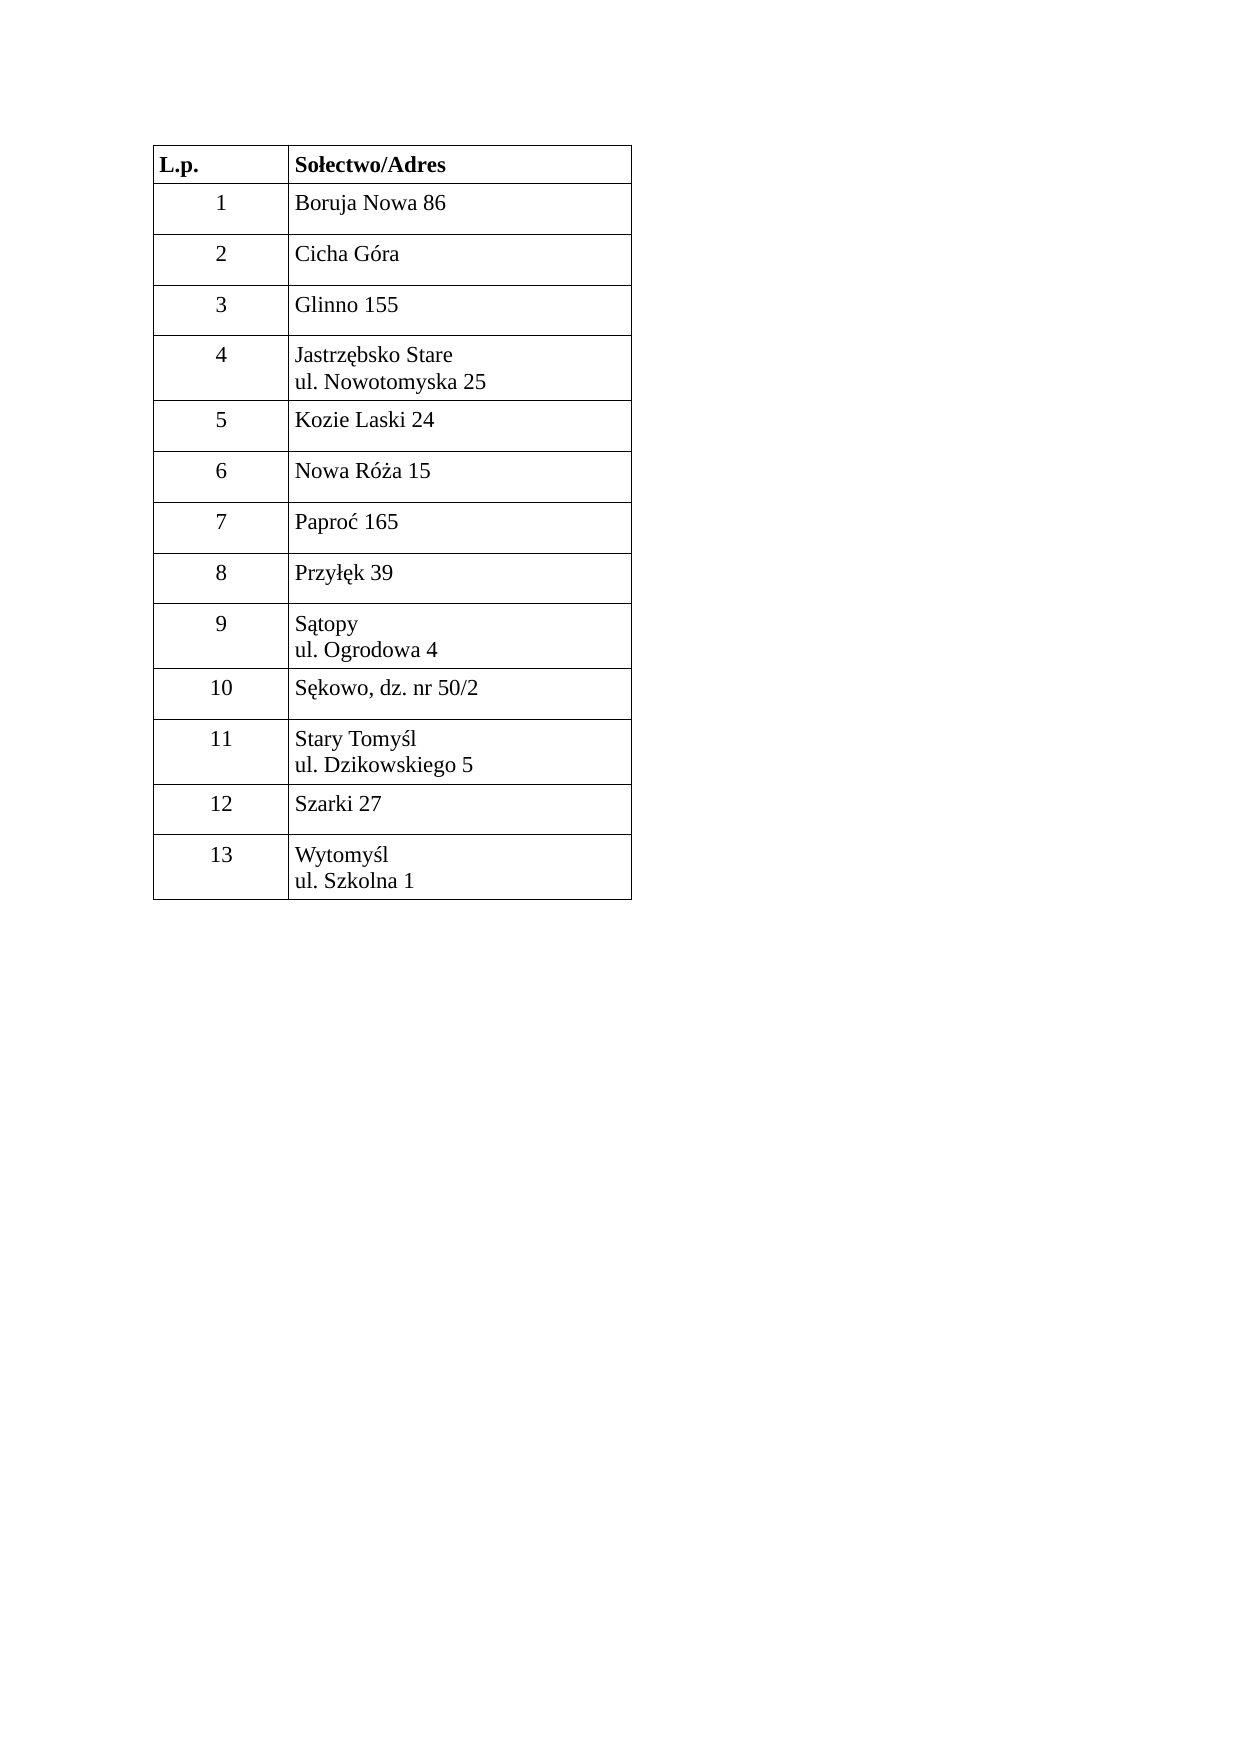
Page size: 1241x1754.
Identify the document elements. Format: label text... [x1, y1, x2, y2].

table_cell Przyłęk 39 [289, 554, 631, 603]
table_cell 7 [154, 503, 288, 552]
table_cell Paproć 165 [289, 503, 631, 552]
table_cell Sękowo, dz. nr 50/2 [289, 669, 631, 719]
table_cell Jastrzębsko Stare ul. Nowotomyska 25 [289, 336, 631, 400]
table_cell 10 [154, 669, 288, 719]
table_cell Kozie Laski 24 [289, 401, 631, 451]
table_cell 11 [154, 720, 288, 783]
table_cell 1 [154, 184, 288, 234]
table_header L.p. [154, 146, 288, 183]
table_cell 6 [154, 452, 288, 502]
table_cell Sątopy ul. Ogrodowa 4 [289, 604, 631, 668]
table_cell 4 [154, 336, 288, 400]
table_cell 3 [154, 286, 288, 335]
table_cell Stary Tomyśl ul. Dzikowskiego 5 [289, 720, 631, 783]
table_cell Szarki 27 [289, 785, 631, 834]
table_cell 2 [154, 235, 288, 284]
table_cell Nowa Róża 15 [289, 452, 631, 502]
table_cell 9 [154, 604, 288, 668]
table_header Sołectwo/Adres [289, 146, 631, 183]
table_cell 12 [154, 785, 288, 834]
table_cell 8 [154, 554, 288, 603]
table_cell Cicha Góra [289, 235, 631, 284]
table_cell Boruja Nowa 86 [289, 184, 631, 234]
table_cell Wytomyśl ul. Szkolna 1 [289, 835, 631, 899]
table_cell 5 [154, 401, 288, 451]
table_cell Glinno 155 [289, 286, 631, 335]
table_cell 13 [154, 835, 288, 899]
